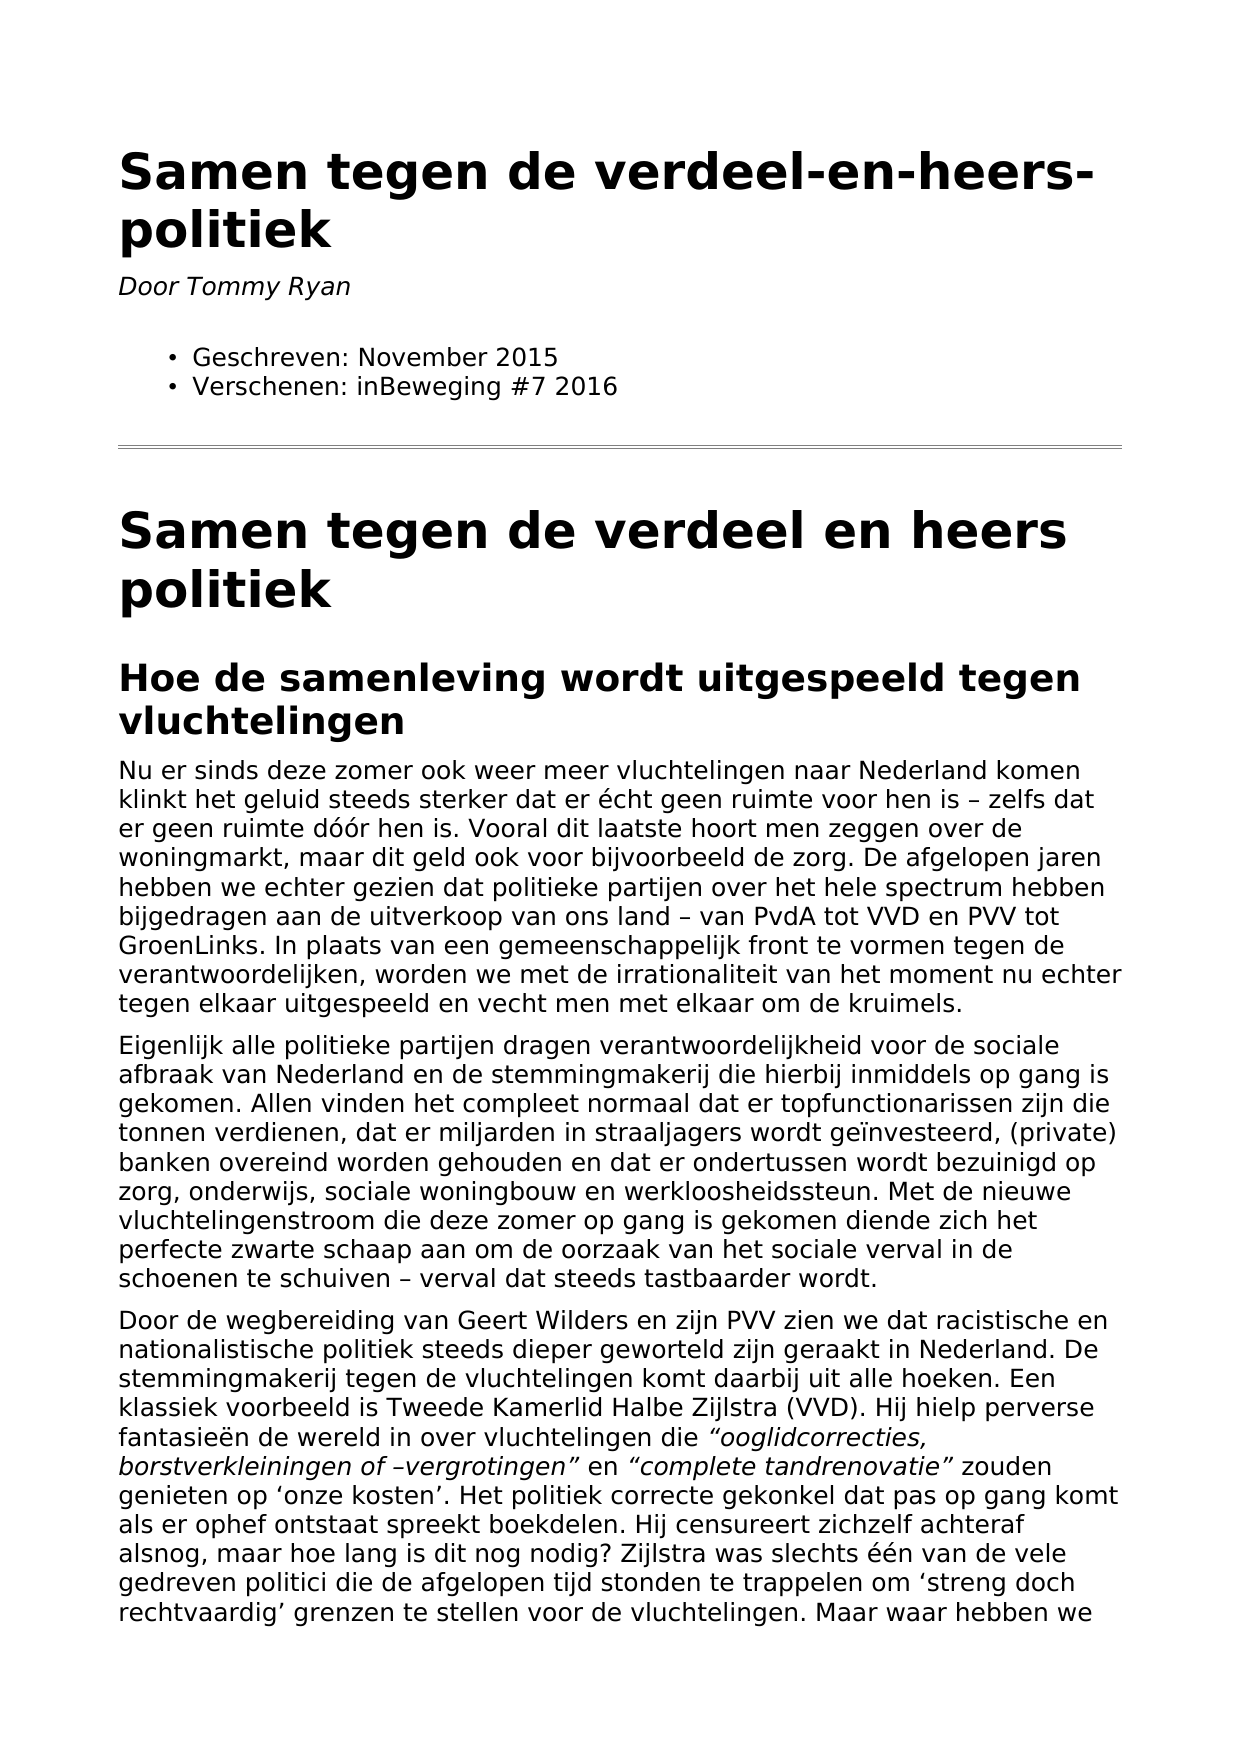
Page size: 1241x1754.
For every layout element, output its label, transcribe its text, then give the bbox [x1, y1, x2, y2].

list Geschreven: November 2015 [177, 343, 1122, 372]
text Door de wegbereiding van Geert Wilders en zijn PVV zien we dat racistische en nationalistische politiek steeds dieper geworteld zijn geraakt in Nederland. De stemmingmakerij tegen de vluchtelingen komt daarbij uit alle hoeken. Een klassiek voorbeeld is Tweede Kamerlid Halbe Zijlstra (VVD). Hij hielp perverse fantasieën de wereld in over vluchtelingen die “ooglidcorrecties, borstverkleiningen of –vergrotingen” en “complete tandrenovatie” zouden genieten op ‘onze kosten’. Het politiek correcte gekonkel dat pas op gang komt als er ophef ontstaat spreekt boekdelen. Hij censureert zichzelf achteraf alsnog, maar hoe lang is dit nog nodig? Zijlstra was slechts één van de vele gedreven politici die de afgelopen tijd stonden te trappelen om ‘streng doch rechtvaardig’ grenzen te stellen voor de vluchtelingen. Maar waar hebben we [118, 1306, 1122, 1627]
subtitle Hoe de samenleving wordt uitgespeeld tegen vluchtelingen [118, 656, 1122, 744]
text Door Tommy Ryan [118, 272, 1122, 301]
text Nu er sinds deze zomer ook weer meer vluchtelingen naar Nederland komen klinkt het geluid steeds sterker dat er écht geen ruimte voor hen is – zelfs dat er geen ruimte dóór hen is. Vooral dit laatste hoort men zeggen over de woningmarkt, maar dit geld ook voor bijvoorbeeld de zorg. De afgelopen jaren hebben we echter gezien dat politieke partijen over het hele spectrum hebben bijgedragen aan de uitverkoop van ons land – van PvdA tot VVD en PVV tot GroenLinks. In plaats van een gemeenschappelijk front te vormen tegen de verantwoordelijken, worden we met de irrationaliteit van het moment nu echter tegen elkaar uitgespeeld en vecht men met elkaar om de kruimels. [118, 756, 1122, 1019]
subtitle Samen tegen de verdeel-en-heers-politiek [118, 143, 1122, 259]
text Eigenlijk alle politieke partijen dragen verantwoordelijkheid voor de sociale afbraak van Nederland en de stemmingmakerij die hierbij inmiddels op gang is gekomen. Allen vinden het compleet normaal dat er topfunctionarissen zijn die tonnen verdienen, dat er miljarden in straaljagers wordt geïnvesteerd, (private) banken overeind worden gehouden en dat er ondertussen wordt bezuinigd op zorg, onderwijs, sociale woningbouw en werkloosheidssteun. Met de nieuwe vluchtelingenstroom die deze zomer op gang is gekomen diende zich het perfecte zwarte schaap aan om de oorzaak van het sociale verval in de schoenen te schuiven – verval dat steeds tastbaarder wordt. [118, 1031, 1122, 1294]
subtitle Samen tegen de verdeel en heers politiek [118, 502, 1122, 619]
list Verschenen: inBeweging #7 2016 [177, 372, 1122, 402]
